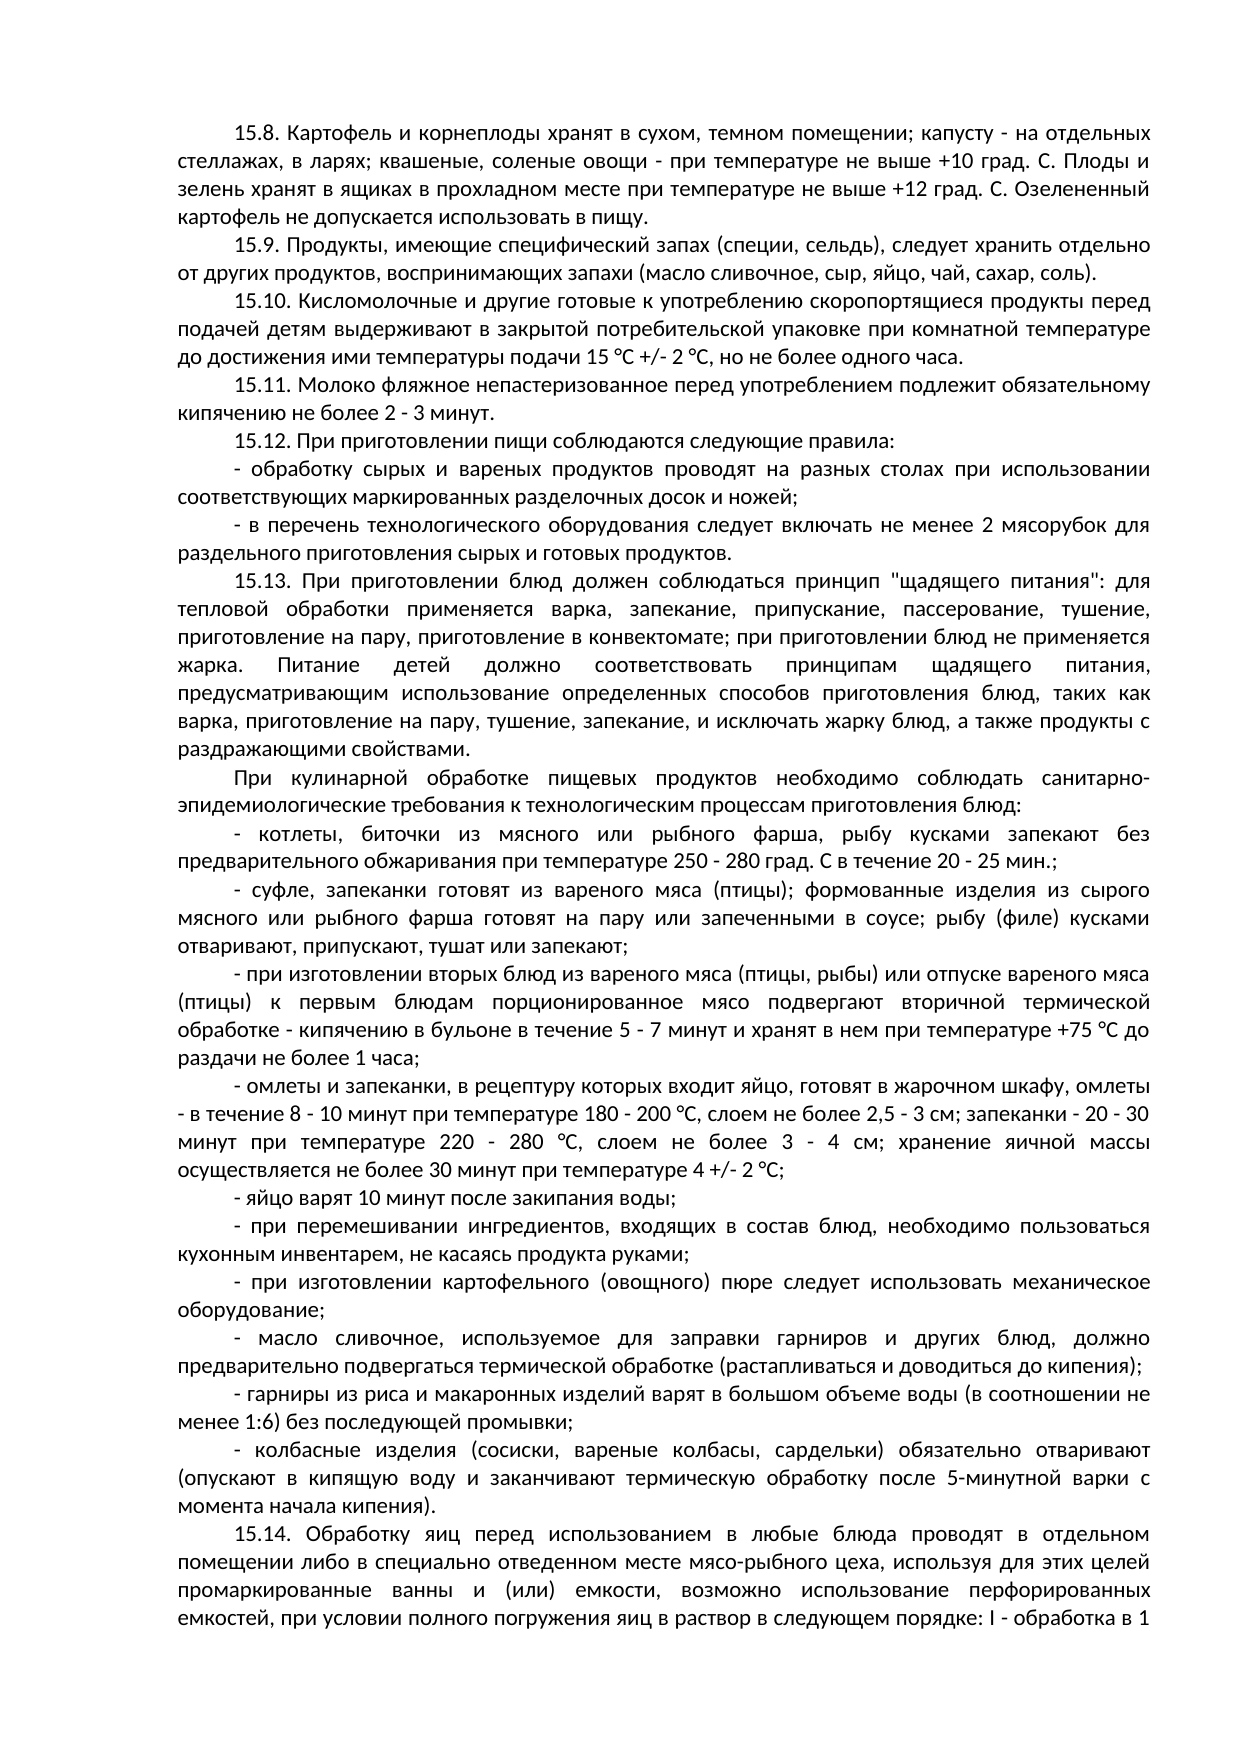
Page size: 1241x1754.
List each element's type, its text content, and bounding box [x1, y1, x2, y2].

text - при перемешивании ингредиентов, входящих в состав блюд, необходимо пользоваться кухонным инвентарем, не касаясь продукта руками; [177, 1211, 1152, 1267]
text При кулинарной обработке пищевых продуктов необходимо соблюдать санитарно-эпидемиологические требования к технологическим процессам приготовления блюд: [177, 763, 1152, 819]
text - суфле, запеканки готовят из вареного мяса (птицы); формованные изделия из сырого мясного или рыбного фарша готовят на пару или запеченными в соусе; рыбу (филе) кусками отваривают, припускают, тушат или запекают; [177, 875, 1152, 959]
text - колбасные изделия (сосиски, вареные колбасы, сардельки) обязательно отваривают (опускают в кипящую воду и заканчивают термическую обработку после 5-минутной варки с момента начала кипения). [177, 1435, 1152, 1519]
text - обработку сырых и вареных продуктов проводят на разных столах при использовании соответствующих маркированных разделочных досок и ножей; [177, 454, 1152, 510]
text 15.11. Молоко фляжное непастеризованное перед употреблением подлежит обязательному кипячению не более 2 - 3 минут. [177, 370, 1152, 426]
text - омлеты и запеканки, в рецептуру которых входит яйцо, готовят в жарочном шкафу, омлеты - в течение 8 - 10 минут при температуре 180 - 200 °C, слоем не более 2,5 - 3 см; запеканки - 20 - 30 минут при температуре 220 - 280 °C, слоем не более 3 - 4 см; хранение яичной массы осуществляется не более 30 минут при температуре 4 +/- 2 °C; [177, 1071, 1152, 1183]
text - котлеты, биточки из мясного или рыбного фарша, рыбу кусками запекают без предварительного обжаривания при температуре 250 - 280 град. C в течение 20 - 25 мин.; [177, 819, 1152, 875]
text 15.12. При приготовлении пищи соблюдаются следующие правила: [177, 426, 1152, 454]
text 15.8. Картофель и корнеплоды хранят в сухом, темном помещении; капусту - на отдельных стеллажах, в ларях; квашеные, соленые овощи - при температуре не выше +10 град. C. Плоды и зелень хранят в ящиках в прохладном месте при температуре не выше +12 град. C. Озелененный картофель не допускается использовать в пищу. [177, 118, 1152, 230]
text 15.13. При приготовлении блюд должен соблюдаться принцип "щадящего питания": для тепловой обработки применяется варка, запекание, припускание, пассерование, тушение, приготовление на пару, приготовление в конвектомате; при приготовлении блюд не применяется жарка. Питание детей должно соответствовать принципам щадящего питания, предусматривающим использование определенных способов приготовления блюд, таких как варка, приготовление на пару, тушение, запекание, и исключать жарку блюд, а также продукты с раздражающими свойствами. [177, 566, 1152, 763]
text - гарниры из риса и макаронных изделий варят в большом объеме воды (в соотношении не менее 1:6) без последующей промывки; [177, 1379, 1152, 1435]
text - в перечень технологического оборудования следует включать не менее 2 мясорубок для раздельного приготовления сырых и готовых продуктов. [177, 510, 1152, 566]
text 15.10. Кисломолочные и другие готовые к употреблению скоропортящиеся продукты перед подачей детям выдерживают в закрытой потребительской упаковке при комнатной температуре до достижения ими температуры подачи 15 °C +/- 2 °C, но не более одного часа. [177, 286, 1152, 370]
text - масло сливочное, используемое для заправки гарниров и других блюд, должно предварительно подвергаться термической обработке (растапливаться и доводиться до кипения); [177, 1323, 1152, 1379]
text - при изготовлении картофельного (овощного) пюре следует использовать механическое оборудование; [177, 1267, 1152, 1323]
text 15.9. Продукты, имеющие специфический запах (специи, сельдь), следует хранить отдельно от других продуктов, воспринимающих запахи (масло сливочное, сыр, яйцо, чай, сахар, соль). [177, 230, 1152, 286]
text - яйцо варят 10 минут после закипания воды; [177, 1183, 1152, 1211]
text 15.14. Обработку яиц перед использованием в любые блюда проводят в отдельном помещении либо в специально отведенном месте мясо-рыбного цеха, используя для этих целей промаркированные ванны и (или) емкости, возможно использование перфорированных емкостей, при условии полного погружения яиц в раствор в следующем порядке: I - обработка в 1 [177, 1519, 1152, 1631]
text - при изготовлении вторых блюд из вареного мяса (птицы, рыбы) или отпуске вареного мяса (птицы) к первым блюдам порционированное мясо подвергают вторичной термической обработке - кипячению в бульоне в течение 5 - 7 минут и хранят в нем при температуре +75 °C до раздачи не более 1 часа; [177, 959, 1152, 1071]
